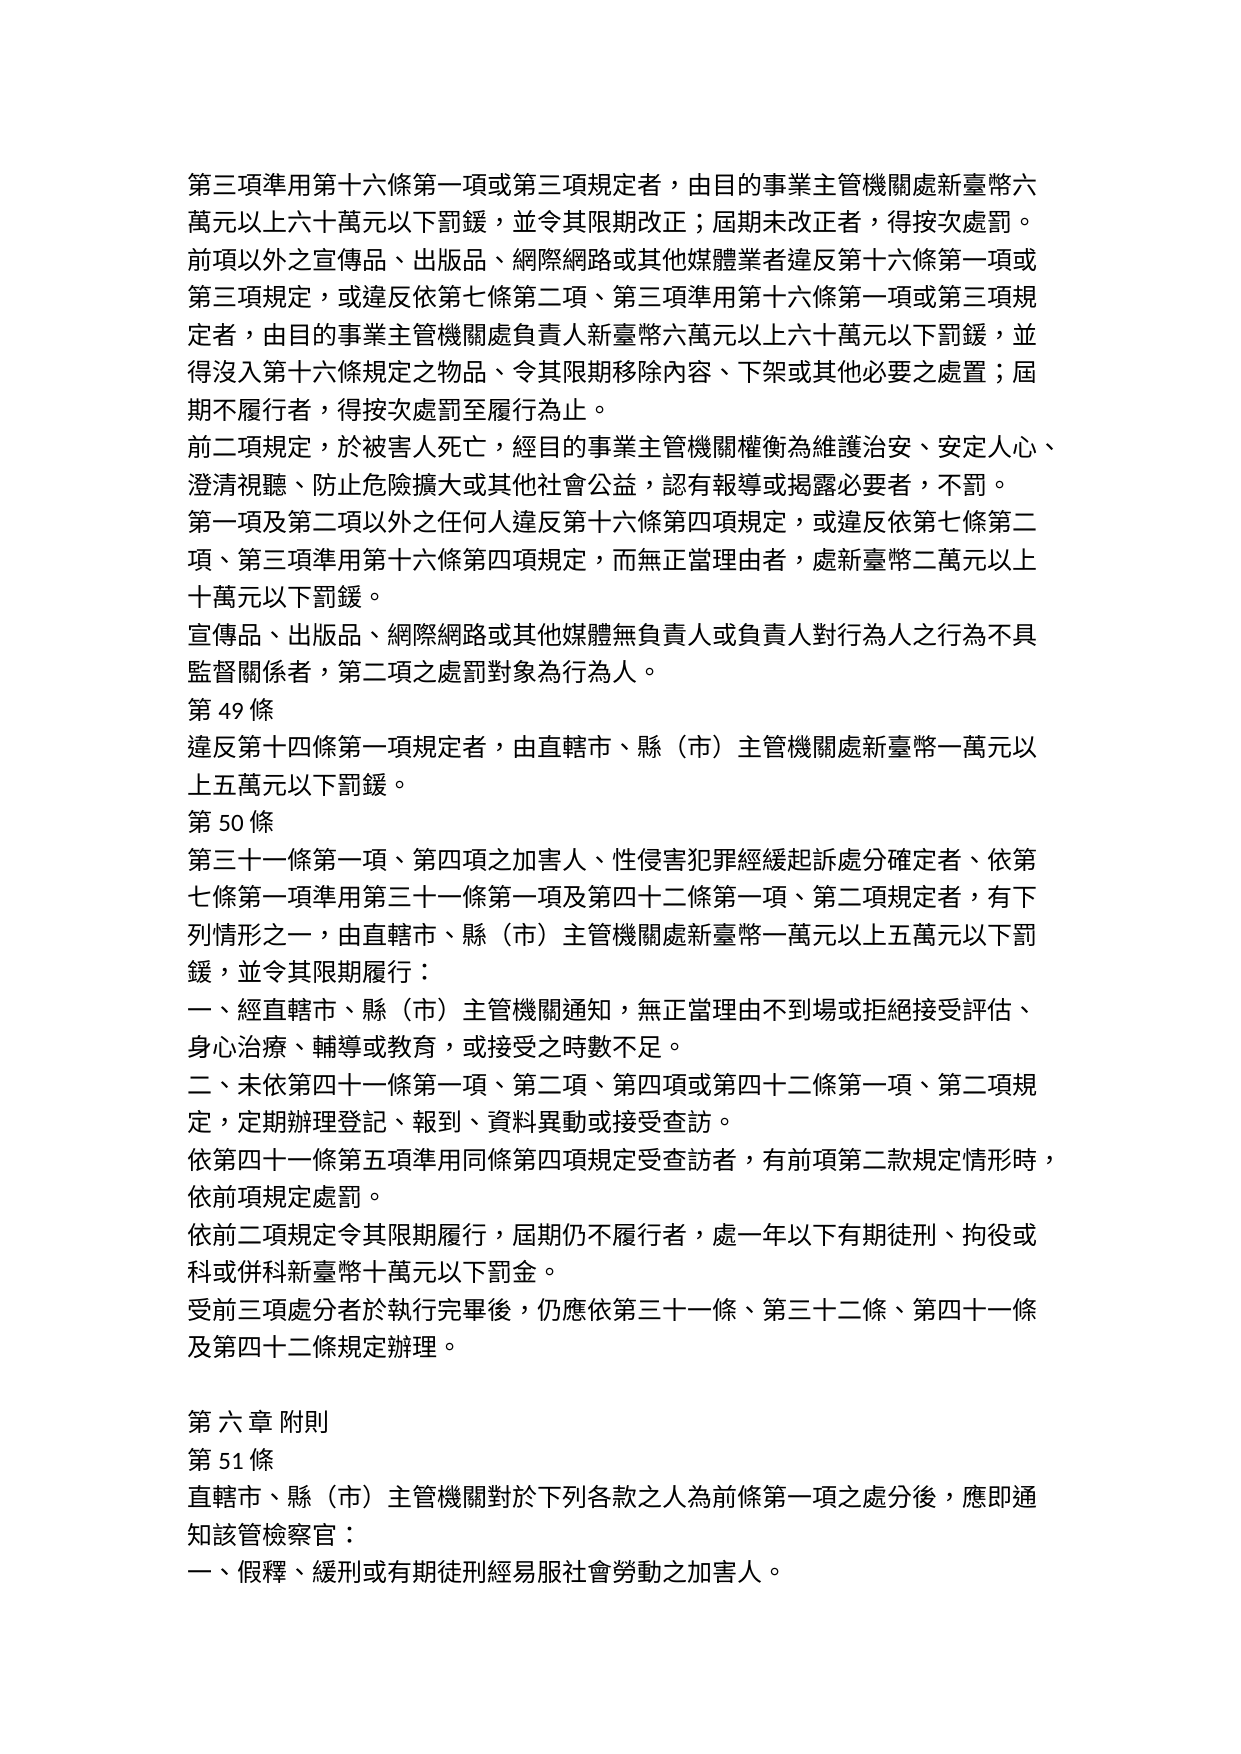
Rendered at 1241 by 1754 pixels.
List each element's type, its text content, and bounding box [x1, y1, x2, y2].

text 第三十一條第一項、第四項之加害人、性侵害犯罪經緩起訴處分確定者、依第七條第一項準用第三十一條第一項及第四十二條第一項、第二項規定者，有下列情形之一，由直轄市、縣（市）主管機關處新臺幣一萬元以上五萬元以下罰鍰，並令其限期履行： [187, 839, 1053, 989]
text 違反第十四條第一項規定者，由直轄市、縣（市）主管機關處新臺幣一萬元以上五萬元以下罰鍰。 [187, 727, 1053, 802]
text 第 六 章 附則 [187, 1402, 1053, 1439]
text 第三項準用第十六條第一項或第三項規定者，由目的事業主管機關處新臺幣六萬元以上六十萬元以下罰鍰，並令其限期改正；屆期未改正者，得按次處罰。 [187, 164, 1053, 239]
text 前項以外之宣傳品、出版品、網際網路或其他媒體業者違反第十六條第一項或第三項規定，或違反依第七條第二項、第三項準用第十六條第一項或第三項規定者，由目的事業主管機關處負責人新臺幣六萬元以上六十萬元以下罰鍰，並得沒入第十六條規定之物品、令其限期移除內容、下架或其他必要之處置；屆期不履行者，得按次處罰至履行為止。 [187, 239, 1053, 427]
text 第 50 條 [187, 802, 1053, 839]
text 第一項及第二項以外之任何人違反第十六條第四項規定，或違反依第七條第二項、第三項準用第十六條第四項規定，而無正當理由者，處新臺幣二萬元以上十萬元以下罰鍰。 [187, 502, 1053, 614]
text 一、假釋、緩刑或有期徒刑經易服社會勞動之加害人。 [187, 1552, 1053, 1589]
text 一、經直轄市、縣（市）主管機關通知，無正當理由不到場或拒絕接受評估、身心治療、輔導或教育，或接受之時數不足。 [187, 989, 1053, 1064]
text 受前三項處分者於執行完畢後，仍應依第三十一條、第三十二條、第四十一條及第四十二條規定辦理。 [187, 1289, 1053, 1364]
text 直轄市、縣（市）主管機關對於下列各款之人為前條第一項之處分後，應即通知該管檢察官： [187, 1477, 1053, 1552]
text 前二項規定，於被害人死亡，經目的事業主管機關權衡為維護治安、安定人心、澄清視聽、防止危險擴大或其他社會公益，認有報導或揭露必要者，不罰。 [187, 427, 1053, 502]
text 依前二項規定令其限期履行，屆期仍不履行者，處一年以下有期徒刑、拘役或科或併科新臺幣十萬元以下罰金。 [187, 1214, 1053, 1289]
text 第 51 條 [187, 1439, 1053, 1477]
text 二、未依第四十一條第一項、第二項、第四項或第四十二條第一項、第二項規定，定期辦理登記、報到、資料異動或接受查訪。 [187, 1064, 1053, 1139]
text 宣傳品、出版品、網際網路或其他媒體無負責人或負責人對行為人之行為不具監督關係者，第二項之處罰對象為行為人。 [187, 614, 1053, 689]
text 第 49 條 [187, 689, 1053, 727]
text 依第四十一條第五項準用同條第四項規定受查訪者，有前項第二款規定情形時，依前項規定處罰。 [187, 1139, 1053, 1214]
